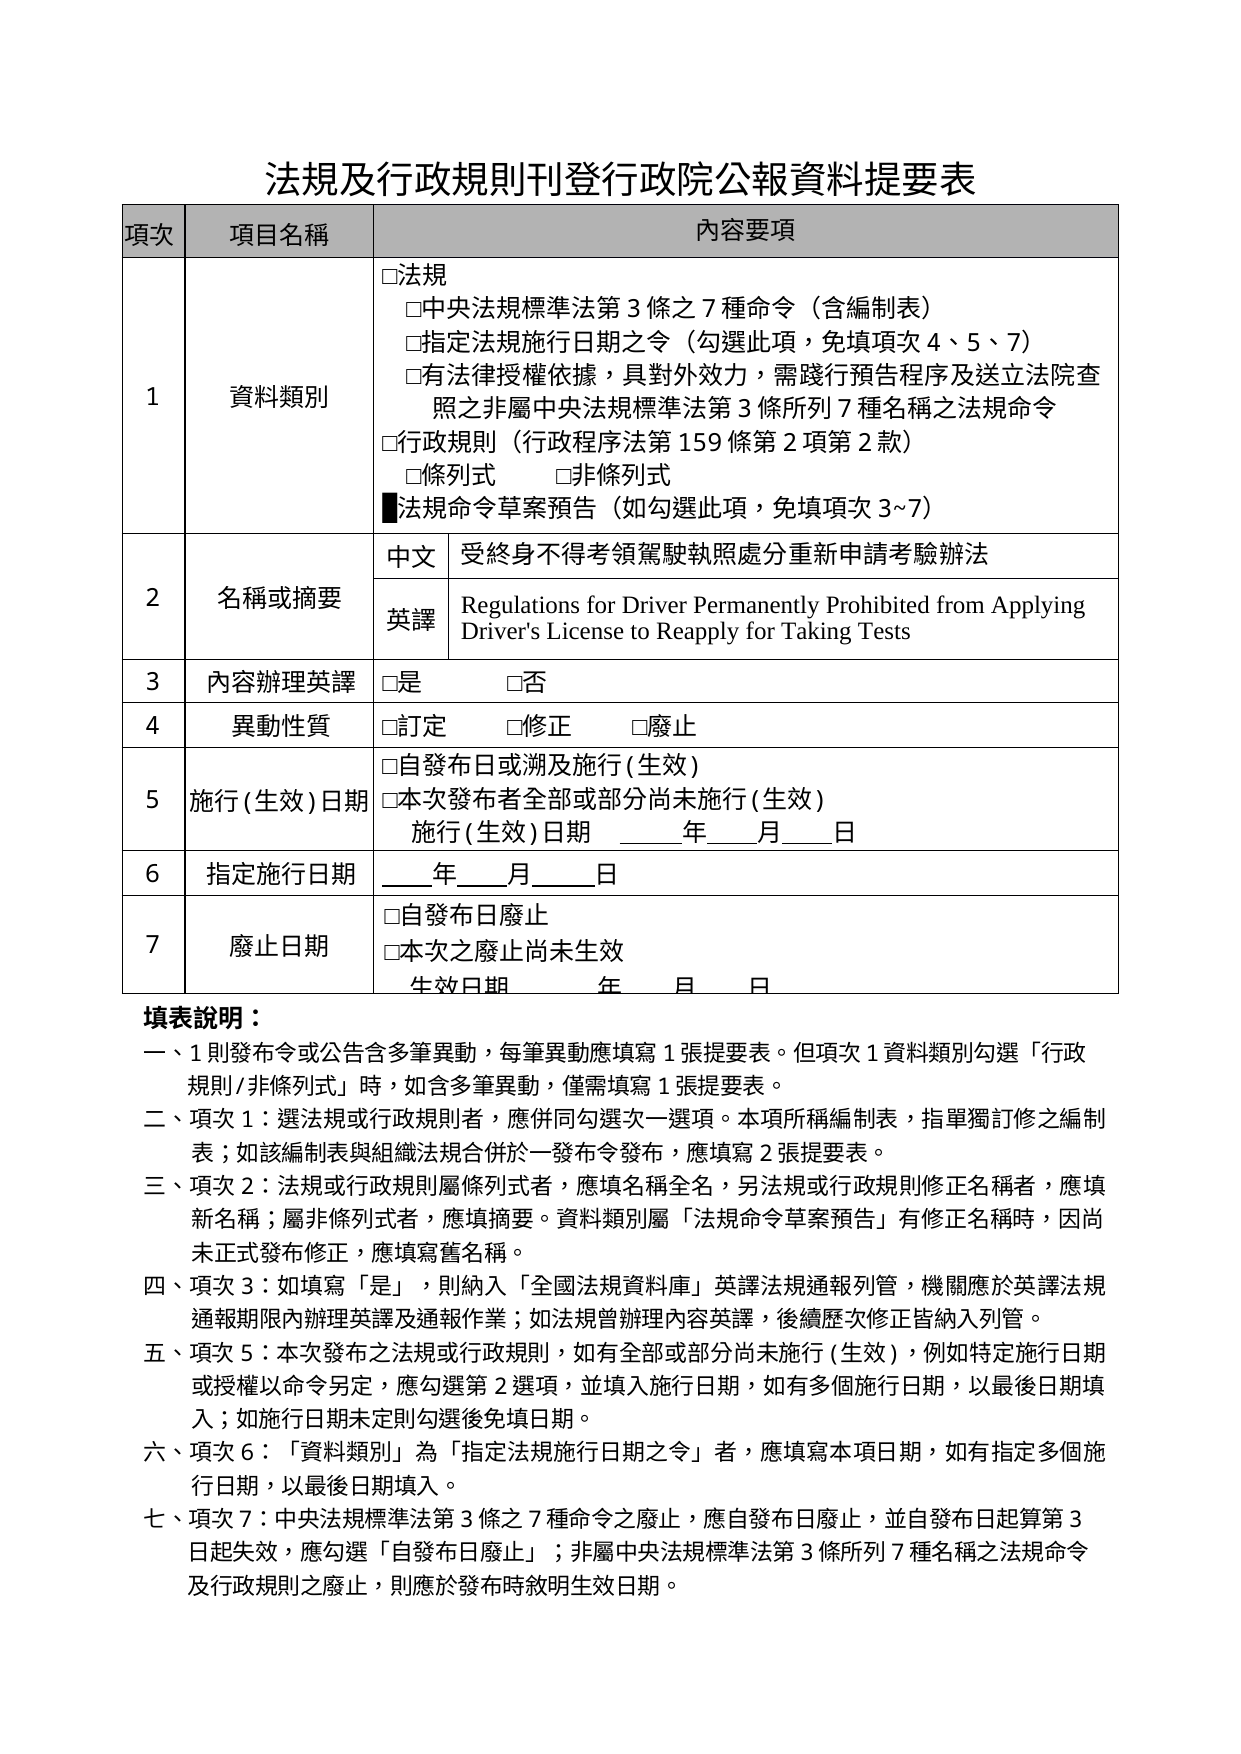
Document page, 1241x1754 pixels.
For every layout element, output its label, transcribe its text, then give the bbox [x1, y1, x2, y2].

table_header 項目名稱 [186, 205, 373, 257]
text 二、項次1：選法規或行政規則者，應併同勾選次一選項。本項所稱編制表，指單獨訂修之編制表；如該編制表與組織法規合併於一發布令發布，應填寫2張提要表。 [143, 1101, 1107, 1168]
table_cell 3 [123, 660, 184, 702]
table_cell 5 [123, 748, 184, 850]
table_cell 施行(生效)日期 [186, 748, 373, 850]
table_cell 年 月 日 [374, 851, 1118, 894]
table_cell 英譯 [374, 579, 448, 659]
text 填表說明： [143, 998, 1053, 1035]
table_cell 異動性質 [186, 703, 373, 747]
table_cell □法規 □中央法規標準法第3條之7種命令（含編制表） □指定法規施行日期之令（勾選此項，免填項次4、5、7） □有法律授權依據，具對外效力，需踐行預告程序及送立法院查 照之非屬中央法規標準法第3條所列7種名稱之法規命令 □行政規則（行政程序法第159條第2項第2款） □條列式 □非條列式 █法規命令草案預告（如勾選此項，免填項次3~7） [374, 258, 1118, 533]
text 三、項次2：法規或行政規則屬條列式者，應填名稱全名，另法規或行政規則修正名稱者，應填新名稱；屬非條列式者，應填摘要。資料類別屬「法規命令草案預告」有修正名稱時，因尚未正式發布修正，應填寫舊名稱。 [143, 1168, 1107, 1268]
text 一、1則發布令或公告含多筆異動，每筆異動應填寫1張提要表。但項次1資料類別勾選「行政規則/非條列式」時，如含多筆異動，僅需填寫1張提要表。 [143, 1035, 1107, 1101]
table_cell 廢止日期 [186, 896, 373, 993]
text 七、項次7：中央法規標準法第3條之7種命令之廢止，應自發布日廢止，並自發布日起算第3日起失效，應勾選「自發布日廢止」；非屬中央法規標準法第3條所列7種名稱之法規命令及行政規則之廢止，則應於發布時敘明生效日期。 [143, 1501, 1107, 1601]
table_cell □是 □否 [374, 660, 1118, 702]
text 法規及行政規則刊登行政院公報資料提要表 [187, 150, 1053, 204]
table_cell 資料類別 [186, 258, 373, 533]
table_cell Regulations for Driver Permanently Prohibited from Applying Driver's License to Reapply for Taking Tests [449, 579, 1118, 659]
text 六、項次6：「資料類別」為「指定法規施行日期之令」者，應填寫本項日期，如有指定多個施行日期，以最後日期填入。 [143, 1434, 1107, 1501]
text 五、項次5：本次發布之法規或行政規則，如有全部或部分尚未施行(生效)，例如特定施行日期或授權以命令另定，應勾選第2選項，並填入施行日期，如有多個施行日期，以最後日期填入；如施行日期未定則勾選後免填日期。 [143, 1334, 1107, 1434]
table_cell 受終身不得考領駕駛執照處分重新申請考驗辦法 [449, 534, 1118, 578]
table_header 項次 [123, 205, 184, 257]
table_cell 1 [123, 258, 184, 533]
table_cell □自發布日廢止 □本次之廢止尚未生效 生效日期 年 月 日 [374, 896, 1118, 993]
table_cell □自發布日或溯及施行(生效) □本次發布者全部或部分尚未施行(生效) 施行(生效)日期 年 月 日 [374, 748, 1118, 850]
table_cell 6 [123, 851, 184, 894]
table_cell 7 [123, 896, 184, 993]
table_header 內容要項 [374, 205, 1118, 257]
table_cell □訂定 □修正 □廢止 [374, 703, 1118, 747]
table_cell 指定施行日期 [186, 851, 373, 894]
table_cell 中文 [374, 534, 448, 578]
text 四、項次3：如填寫「是」，則納入「全國法規資料庫」英譯法規通報列管，機關應於英譯法規通報期限內辦理英譯及通報作業；如法規曾辦理內容英譯，後續歷次修正皆納入列管。 [143, 1268, 1107, 1334]
table_cell 4 [123, 703, 184, 747]
table_cell 名稱或摘要 [186, 534, 373, 659]
table_cell 2 [123, 534, 184, 659]
table_cell 內容辦理英譯 [186, 660, 373, 702]
